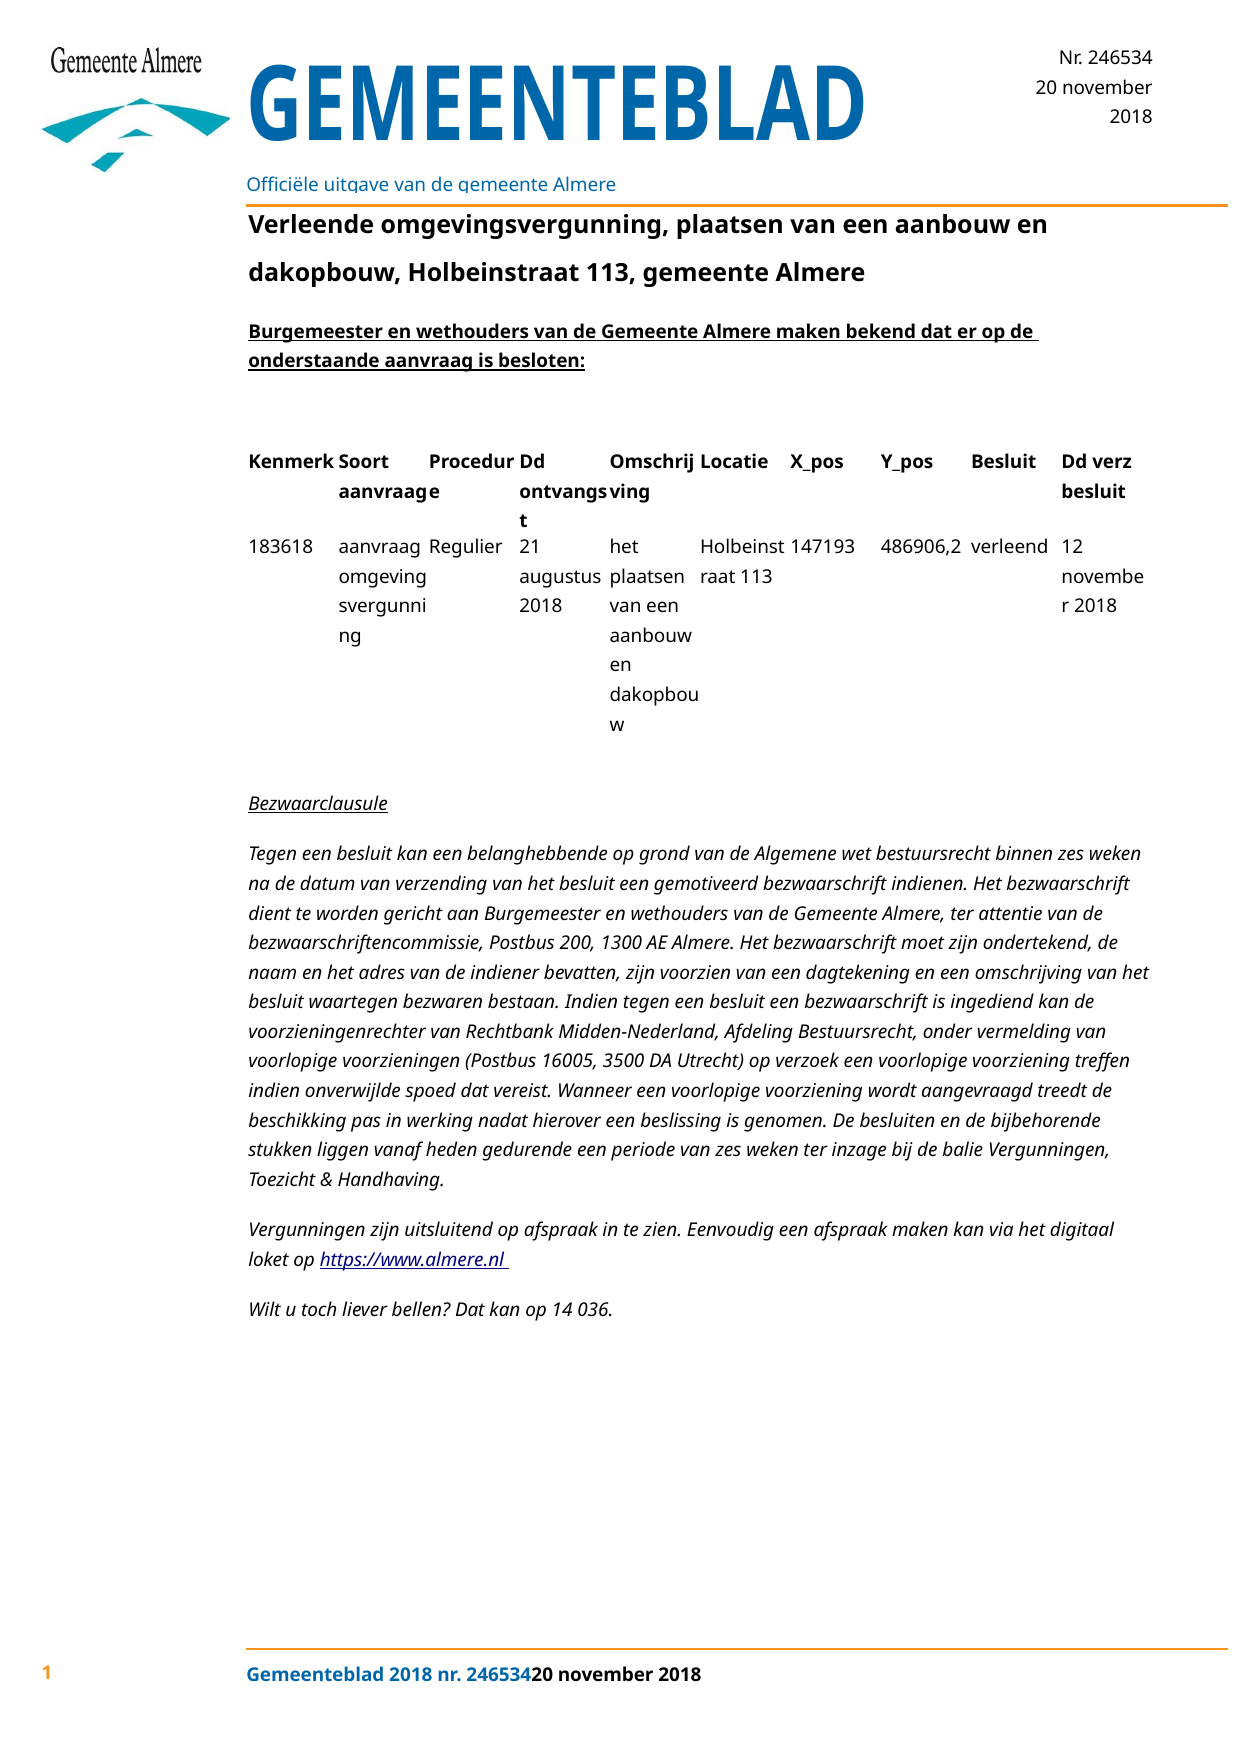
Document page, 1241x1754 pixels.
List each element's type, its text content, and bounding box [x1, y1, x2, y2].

table_cell 21 augustus 2018 [519, 533, 609, 737]
table_header Locatie [700, 449, 790, 533]
text Tegen een besluit kan een belanghebbende op grond van de Algemene wet bestuursrecht binnen zes weken na de datum van verzending van het besluit een gemotiveerd bezwaarschrift indienen. Het bezwaarschrift dient te worden gericht aan Burgemeester en wethouders van de Gemeente Almere, ter attentie van de bezwaarschriftencommissie, Postbus 200, 1300 AE Almere. Het bezwaarschrift moet zijn ondertekend, de naam en het adres van de indiener bevatten, zijn voorzien van een dagtekening en een omschrijving van het besluit waartegen bezwaren bestaan. Indien tegen een besluit een bezwaarschrift is ingediend kan de voorzieningenrechter van Rechtbank Midden-Nederland, Afdeling Bestuursrecht, onder vermelding van voorlopige voorzieningen (Postbus 16005, 3500 DA Utrecht) op verzoek een voorlopige voorziening treffen indien onverwijlde spoed dat vereist. Wanneer een voorlopige voorziening wordt aangevraagd treedt de beschikking pas in werking nadat hierover een beslissing is genomen. De besluiten en de bijbehorende stukken liggen vanaf heden gedurende een periode van zes weken ter inzage bij de balie Vergunningen, Toezicht & Handhaving. [248, 841, 1152, 1192]
table_cell 12 november 2018 [1061, 533, 1152, 737]
table_cell Holbeinstraat 113 [700, 533, 790, 737]
table_header Soort aanvraag [338, 449, 429, 533]
table_header Dd ontvangst [519, 449, 609, 533]
text Wilt u toch liever bellen? Dat kan op 14 036. [248, 1296, 1152, 1322]
table_cell het plaatsen van een aanbouw en dakopbouw [609, 533, 700, 737]
table_header Kenmerk [248, 449, 338, 533]
text Verleende omgevingsvergunning, plaatsen van een aanbouw en dakopbouw, Holbeinstraat 113, gemeente Almere [248, 207, 1152, 288]
table_cell 183618 [248, 533, 338, 737]
table_cell 147193 [790, 533, 881, 737]
table_cell 486906,2 [881, 533, 971, 737]
table_header Dd verz besluit [1061, 449, 1152, 533]
text Vergunningen zijn uitsluitend op afspraak in te zien. Eenvoudig een afspraak maken kan via het digitaal loket op https://www.almere.nl [248, 1216, 1152, 1272]
picture [41, 47, 231, 172]
table_header X_pos [790, 449, 881, 533]
table_header Procedure [429, 449, 519, 533]
table_cell verleend [971, 533, 1061, 737]
text Bezwaarclausule [248, 790, 1152, 816]
text Burgemeester en wethouders van de Gemeente Almere maken bekend dat er op de onderstaande aanvraag is besloten: [248, 318, 1152, 373]
table_cell aanvraag omgevingsvergunning [338, 533, 429, 737]
table_header Y_pos [881, 449, 971, 533]
table_header Omschrijving [609, 449, 700, 533]
table_header Besluit [971, 449, 1061, 533]
table_cell Regulier [429, 533, 519, 737]
